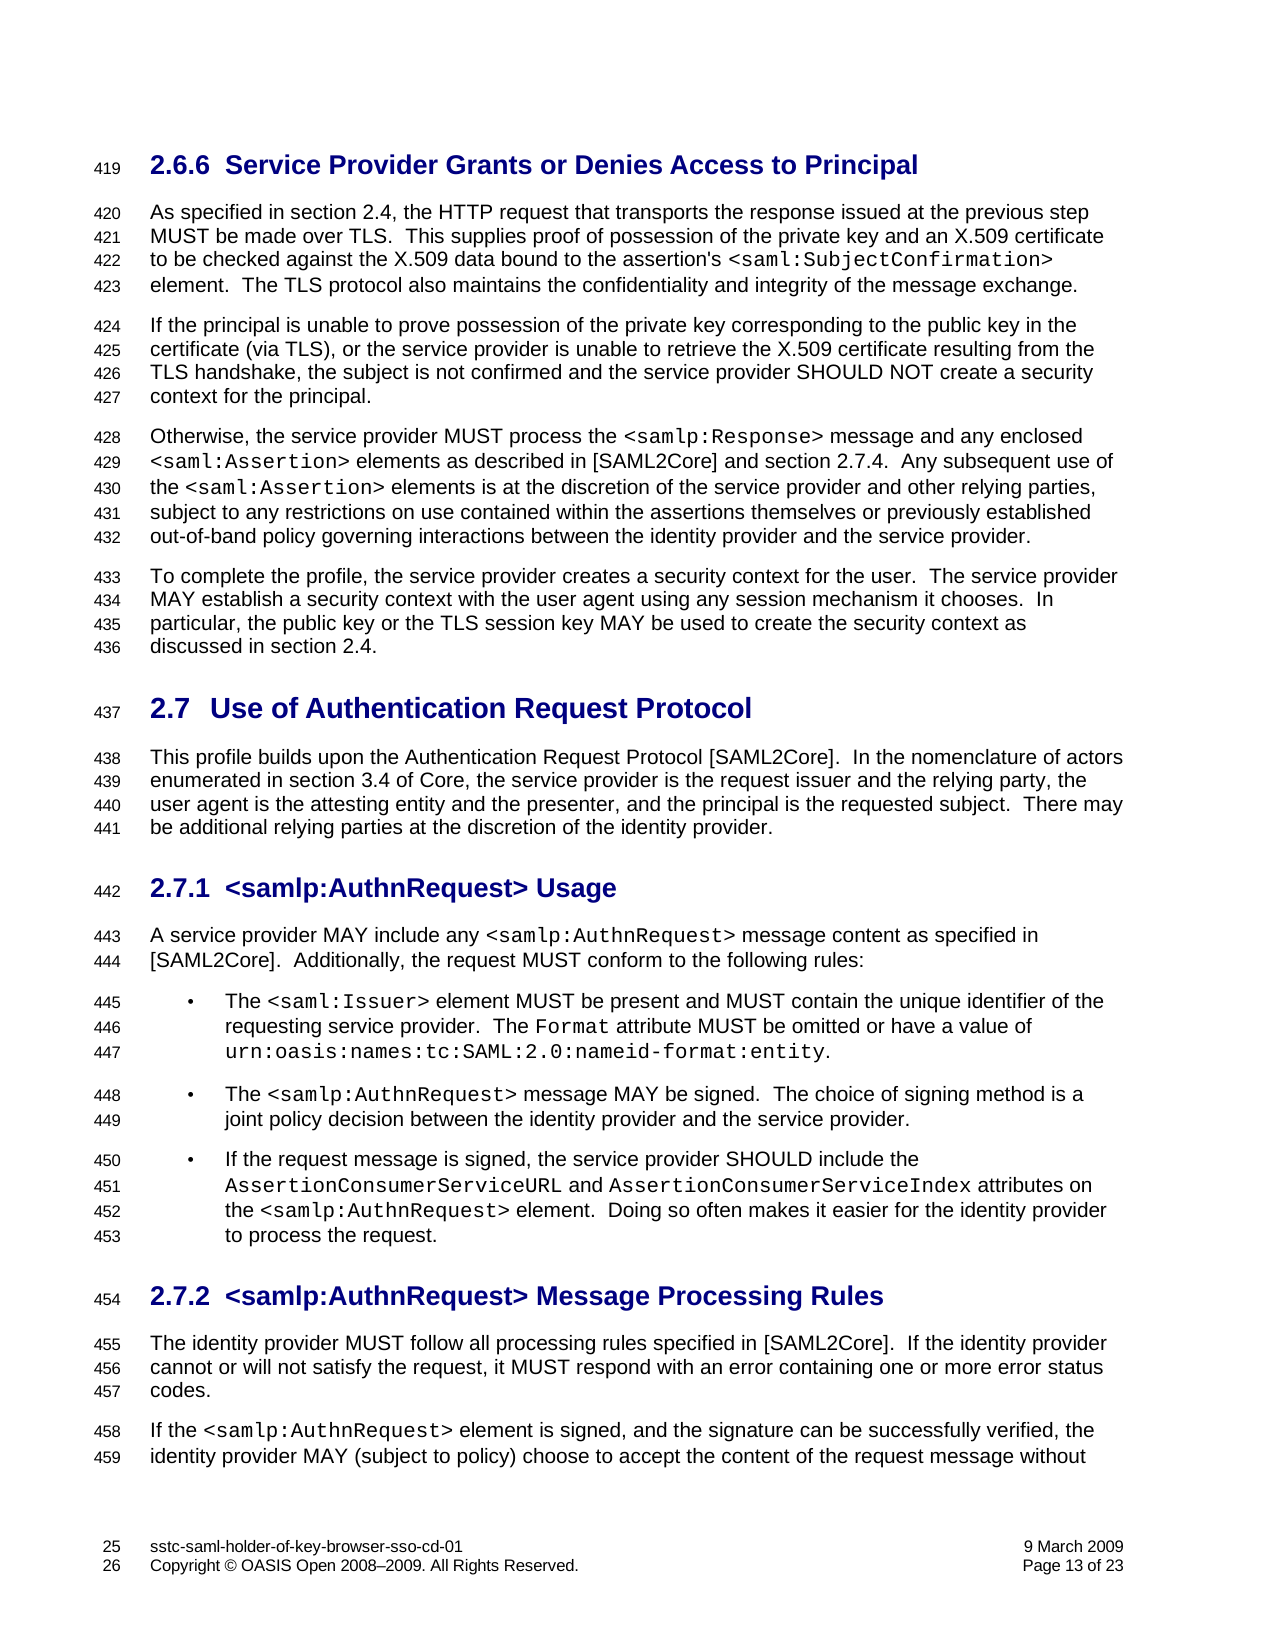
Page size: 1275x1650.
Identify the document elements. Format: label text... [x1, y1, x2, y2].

text As specified in section 2.4, the HTTP request that transports the response issued at the previous step MUST be made over TLS. This supplies proof of possession of the private key and an X.509 certificate to be checked against the X.509 data bound to the assertion's <saml:SubjectConfirmation> element. The TLS protocol also maintains the confidentiality and integrity of the message exchange. [150, 201, 1125, 297]
text If the principal is unable to prove possession of the private key corresponding to the public key in the certificate (via TLS), or the service provider is unable to retrieve the X.509 certificate resulting from the TLS handshake, the subject is not confirmed and the service provider SHOULD NOT create a security context for the principal. [150, 313, 1125, 408]
text Otherwise, the service provider MUST process the <samlp:Response> message and any enclosed <saml:Assertion> elements as described in [SAML2Core] and section 2.7.4. Any subsequent use of the <saml:Assertion> elements is at the discretion of the service provider and other relying parties, subject to any restrictions on use contained within the assertions themselves or previously established out-of-band policy governing interactions between the identity provider and the service provider. [150, 424, 1125, 548]
subtitle Service Provider Grants or Denies Access to Principal [150, 150, 1125, 180]
list If the request message is signed, the service provider SHOULD include the AssertionConsumerServiceURL and AssertionConsumerServiceIndex attributes on the <samlp:AuthnRequest> element. Doing so often makes it easier for the identity provider to process the request. [187, 1148, 1125, 1247]
text A service provider MAY include any <samlp:AuthnRequest> message content as specified in [SAML2Core]. Additionally, the request MUST conform to the following rules: [150, 923, 1125, 972]
text The identity provider MUST follow all processing rules specified in [SAML2Core]. If the identity provider cannot or will not satisfy the request, it MUST respond with an error containing one or more error status codes. [150, 1332, 1125, 1402]
text If the <samlp:AuthnRequest> element is signed, and the signature can be successfully verified, the identity provider MAY (subject to policy) choose to accept the content of the request message without [150, 1419, 1125, 1468]
text This profile builds upon the Authentication Request Protocol [SAML2Core]. In the nomenclature of actors enumerated in section 3.4 of Core, the service provider is the request issuer and the relying party, the user agent is the attesting entity and the presenter, and the principal is the requested subject. There may be additional relying parties at the discretion of the identity provider. [150, 745, 1125, 839]
subtitle <samlp:AuthnRequest> Message Processing Rules [150, 1281, 1125, 1311]
text To complete the profile, the service provider creates a security context for the user. The service provider MAY establish a security context with the user agent using any session mechanism it chooses. In particular, the public key or the TLS session key MAY be used to create the security context as discussed in section 2.4. [150, 564, 1125, 658]
subtitle <samlp:AuthnRequest> Usage [150, 873, 1125, 903]
list The <samlp:AuthnRequest> message MAY be signed. The choice of signing method is a joint policy decision between the identity provider and the service provider. [187, 1082, 1125, 1131]
subtitle Use of Authentication Request Protocol [150, 692, 1125, 724]
list The <saml:Issuer> element MUST be present and MUST contain the unique identifier of the requesting service provider. The Format attribute MUST be omitted or have a value of urn:oasis:names:tc:SAML:2.0:nameid-format:entity. [187, 989, 1125, 1065]
